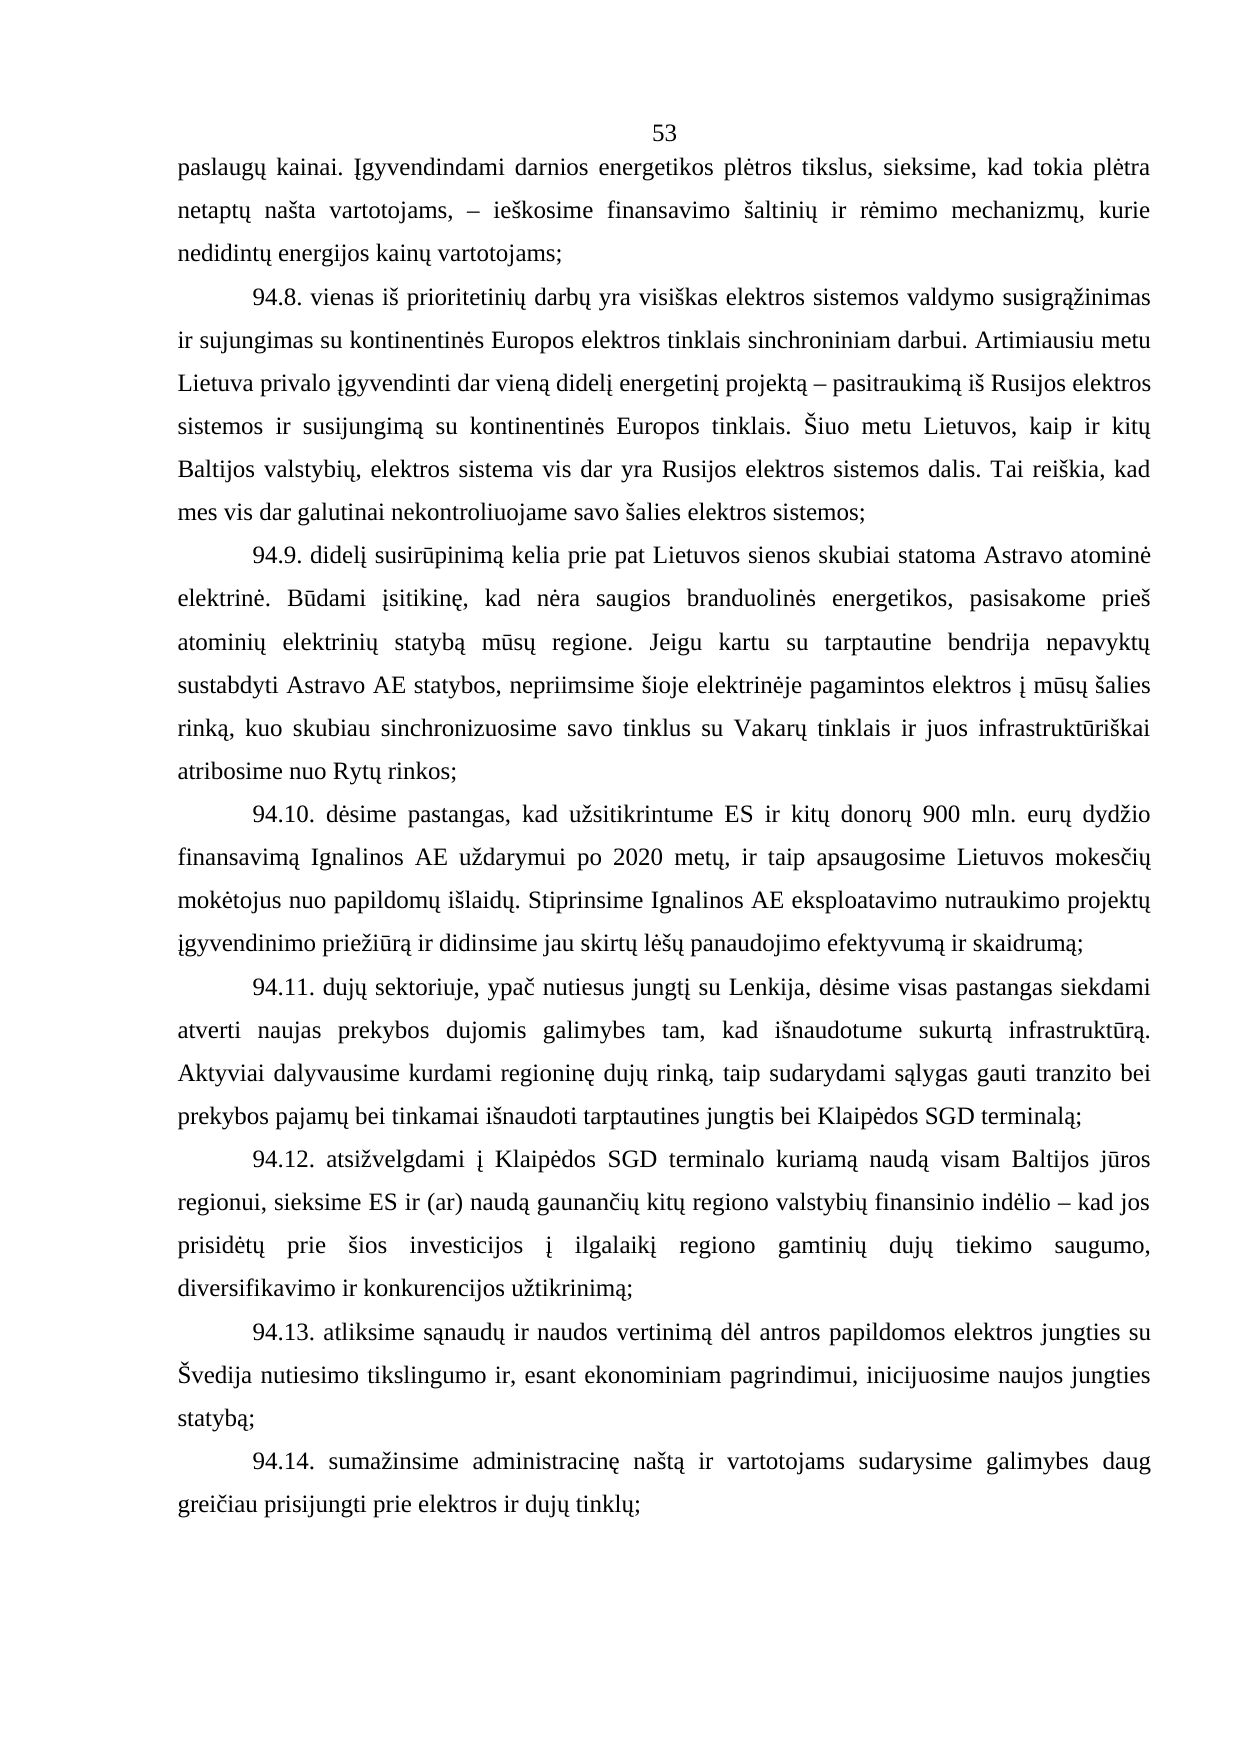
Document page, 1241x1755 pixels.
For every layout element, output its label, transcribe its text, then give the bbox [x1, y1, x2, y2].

text 94.14. sumažinsime administracinę naštą ir vartotojams sudarysime galimybes daug greičiau prisijungti prie elektros ir dujų tinklų; [177, 1446, 1152, 1518]
text 94.9. didelį susirūpinimą kelia prie pat Lietuvos sienos skubiai statoma Astravo atominė elektrinė. Būdami įsitikinę, kad nėra saugios branduolinės energetikos, pasisakome prieš atominių elektrinių statybą mūsų regione. Jeigu kartu su tarptautine bendrija nepavyktų sustabdyti Astravo AE statybos, nepriimsime šioje elektrinėje pagamintos elektros į mūsų šalies rinką, kuo skubiau sinchronizuosime savo tinklus su Vakarų tinklais ir juos infrastruktūriškai atribosime nuo Rytų rinkos; [177, 540, 1152, 785]
text 94.12. atsižvelgdami į Klaipėdos SGD terminalo kuriamą naudą visam Baltijos jūros regionui, sieksime ES ir (ar) naudą gaunančių kitų regiono valstybių finansinio indėlio – kad jos prisidėtų prie šios investicijos į ilgalaikį regiono gamtinių dujų tiekimo saugumo, diversifikavimo ir konkurencijos užtikrinimą; [177, 1144, 1152, 1302]
text 94.13. atliksime sąnaudų ir naudos vertinimą dėl antros papildomos elektros jungties su Švedija nutiesimo tikslingumo ir, esant ekonominiam pagrindimui, inicijuosime naujos jungties statybą; [177, 1317, 1152, 1432]
text 94.11. dujų sektoriuje, ypač nutiesus jungtį su Lenkija, dėsime visas pastangas siekdami atverti naujas prekybos dujomis galimybes tam, kad išnaudotume sukurtą infrastruktūrą. Aktyviai dalyvausime kurdami regioninę dujų rinką, taip sudarydami sąlygas gauti tranzito bei prekybos pajamų bei tinkamai išnaudoti tarptautines jungtis bei Klaipėdos SGD terminalą; [177, 972, 1152, 1130]
text 94.8. vienas iš prioritetinių darbų yra visiškas elektros sistemos valdymo susigrąžinimas ir sujungimas su kontinentinės Europos elektros tinklais sinchroniniam darbui. Artimiausiu metu Lietuva privalo įgyvendinti dar vieną didelį energetinį projektą – pasitraukimą iš Rusijos elektros sistemos ir susijungimą su kontinentinės Europos tinklais. Šiuo metu Lietuvos, kaip ir kitų Baltijos valstybių, elektros sistema vis dar yra Rusijos elektros sistemos dalis. Tai reiškia, kad mes vis dar galutinai nekontroliuojame savo šalies elektros sistemos; [177, 282, 1152, 526]
text 94.10. dėsime pastangas, kad užsitikrintume ES ir kitų donorų 900 mln. eurų dydžio finansavimą Ignalinos AE uždarymui po 2020 metų, ir taip apsaugosime Lietuvos mokesčių mokėtojus nuo papildomų išlaidų. Stiprinsime Ignalinos AE eksploatavimo nutraukimo projektų įgyvendinimo priežiūrą ir didinsime jau skirtų lėšų panaudojimo efektyvumą ir skaidrumą; [177, 799, 1152, 957]
text paslaugų kainai. Įgyvendindami darnios energetikos plėtros tikslus, sieksime, kad tokia plėtra netaptų našta vartotojams, – ieškosime finansavimo šaltinių ir rėmimo mechanizmų, kurie nedidintų energijos kainų vartotojams; [177, 152, 1152, 267]
